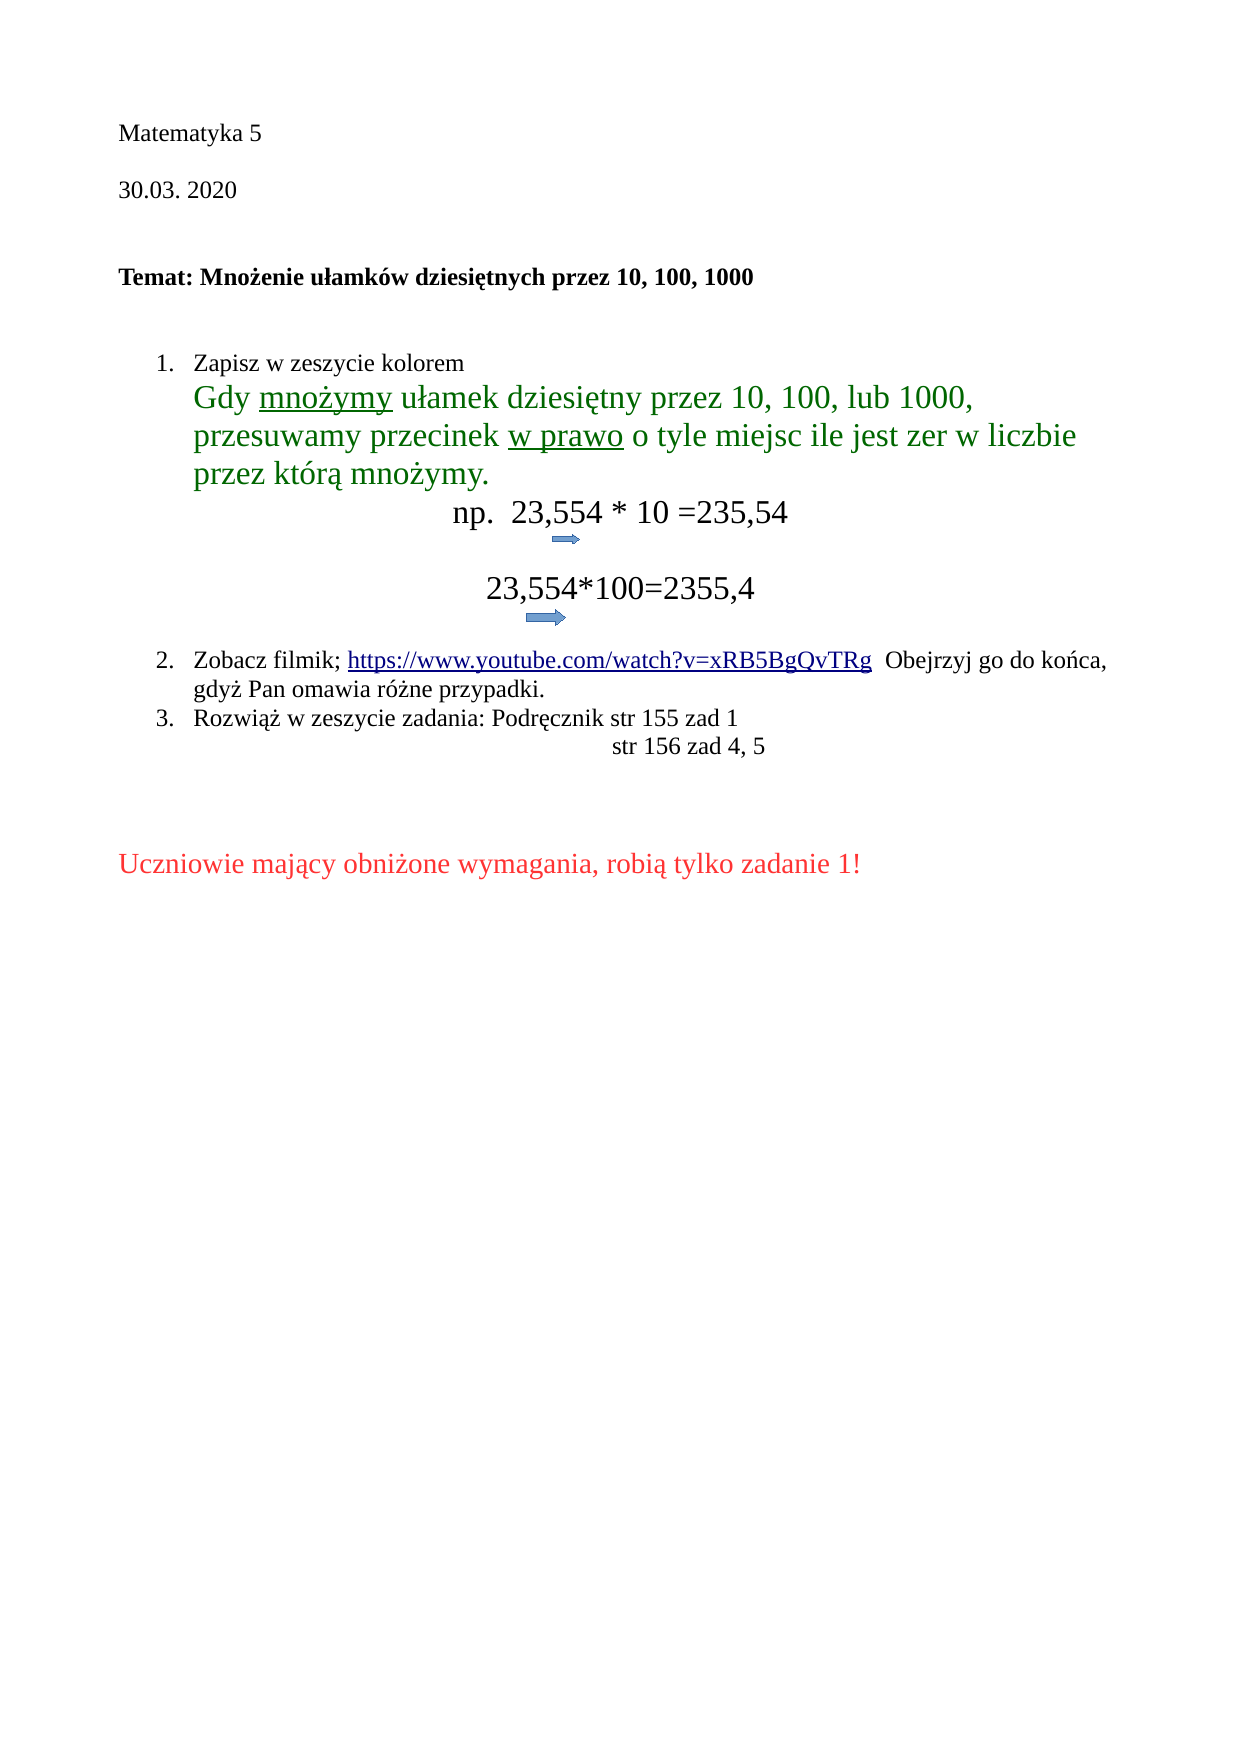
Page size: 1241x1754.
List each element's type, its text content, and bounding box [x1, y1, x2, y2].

list str 156 zad 4, 5 [156, 731, 1122, 760]
text np. 23,554 * 10 =235,54 [118, 492, 1122, 530]
list Rozwiąż w zeszycie zadania: Podręcznik str 155 zad 1 [156, 703, 1122, 731]
text Temat: Mnożenie ułamków dziesiętnych przez 10, 100, 1000 [118, 262, 1122, 291]
text Uczniowie mający obniżone wymagania, robią tylko zadanie 1! [118, 846, 1122, 880]
list Zapisz w zeszycie kolorem [156, 348, 1122, 377]
text Matematyka 5 [118, 118, 1122, 147]
text 23,554*100=2355,4 [118, 568, 1122, 607]
text 30.03. 2020 [118, 176, 1122, 204]
list Gdy mnożymy ułamek dziesiętny przez 10, 100, lub 1000, przesuwamy przecinek w prawo o tyle miejsc ile jest zer w liczbie przez którą mnożymy. [156, 377, 1122, 492]
list Zobacz filmik; https://www.youtube.com/watch?v=xRB5BgQvTRg Obejrzyj go do końca, gdyż Pan omawia różne przypadki. [156, 645, 1122, 703]
